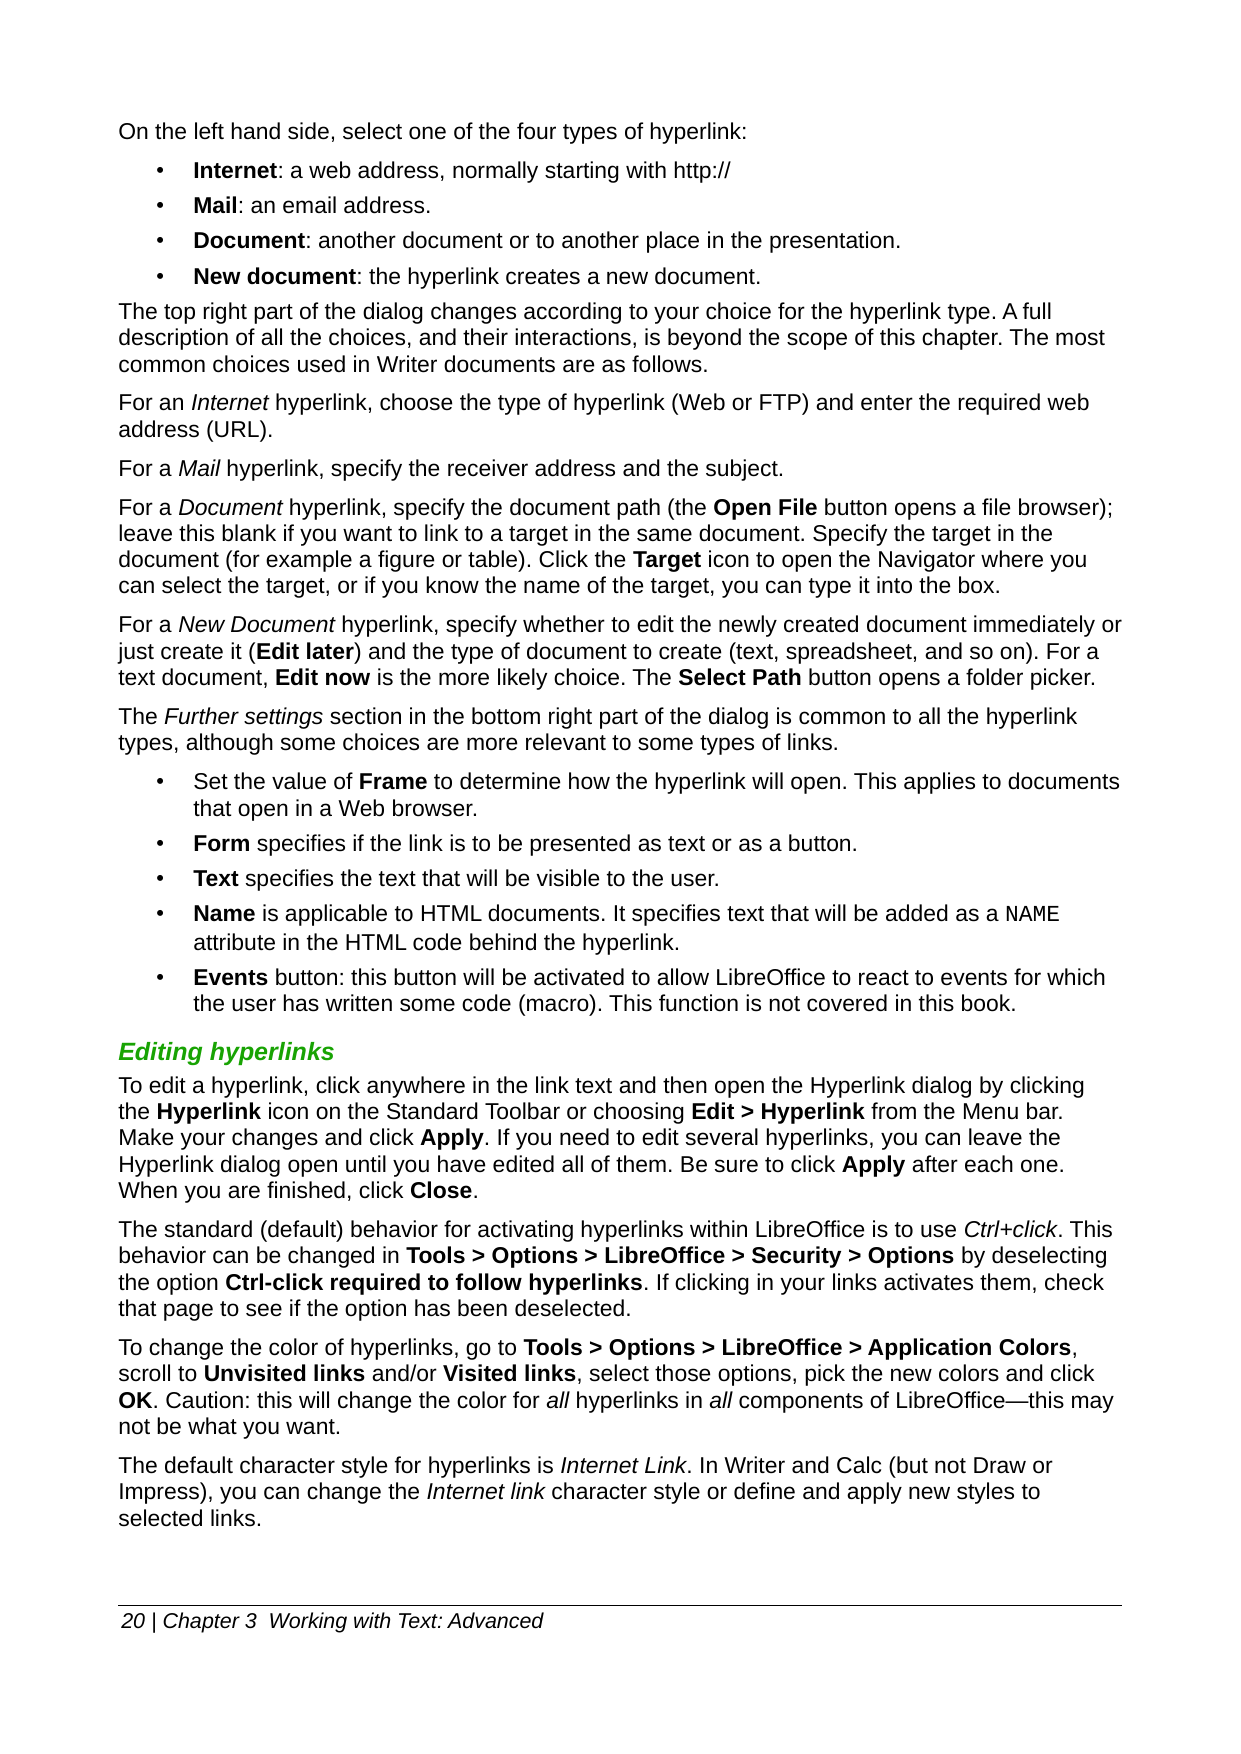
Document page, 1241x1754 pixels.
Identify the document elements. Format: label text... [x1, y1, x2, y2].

text The default character style for hyperlinks is Internet Link. In Writer and Calc (but not Draw or Impress), you can change the Internet link character style or define and apply new styles to selected links. [118, 1452, 1122, 1531]
text For a Document hyperlink, specify the document path (the Open File button opens a file browser); leave this blank if you want to link to a target in the same document. Specify the target in the document (for example a figure or table). Click the Target icon to open the Navigator where you can select the target, or if you know the name of the target, you can type it into the box. [118, 493, 1122, 599]
list Mail: an email address. [156, 192, 1122, 218]
list Name is applicable to HTML documents. It specifies text that will be added as a NAME attribute in the HTML code behind the hyperlink. [156, 900, 1122, 955]
text For a Mail hyperlink, specify the receiver address and the subject. [118, 454, 1122, 481]
text To change the color of hyperlinks, go to Tools > Options > LibreOffice > Application Colors, scroll to Unvisited links and/or Visited links, select those options, pick the new colors and click OK. Caution: this will change the color for all hyperlinks in all components of LibreOffice—this may not be what you want. [118, 1334, 1122, 1439]
list Events button: this button will be activated to allow LibreOffice to react to events for which the user has written some code (macro). This function is not covered in this book. [156, 964, 1122, 1016]
list On the left hand side, select one of the four types of hyperlink: [118, 118, 1122, 144]
text To edit a hyperlink, click anywhere in the link text and then open the Hyperlink dialog by clicking the Hyperlink icon on the Standard Toolbar or choosing Edit > Hyperlink from the Menu bar. Make your changes and click Apply. If you need to edit several hyperlinks, you can leave the Hyperlink dialog open until you have edited all of them. Be sure to click Apply after each one. When you are finished, click Close. [118, 1072, 1122, 1203]
text For a New Document hyperlink, specify whether to edit the newly created document immediately or just create it (Edit later) and the type of document to create (text, spreadsheet, and so on). For a text document, Edit now is the more likely choice. The Select Path button opens a folder picker. [118, 611, 1122, 690]
text The top right part of the dialog changes according to your choice for the hyperlink type. A full description of all the choices, and their interactions, is beyond the scope of this chapter. The most common choices used in Writer documents are as follows. [118, 298, 1122, 377]
list Document: another document or to another place in the presentation. [156, 227, 1122, 254]
list Text specifies the text that will be visible to the user. [156, 865, 1122, 891]
list Form specifies if the link is to be presented as text or as a button. [156, 830, 1122, 856]
list Internet: a web address, normally starting with http:// [156, 157, 1122, 183]
list The Further settings section in the bottom right part of the dialog is common to all the hyperlink types, although some choices are more relevant to some types of links. [118, 703, 1122, 756]
text For an Internet hyperlink, choose the type of hyperlink (Web or FTP) and enter the required web address (URL). [118, 389, 1122, 442]
list New document: the hyperlink creates a new document. [156, 263, 1122, 289]
text The standard (default) behavior for activating hyperlinks within LibreOffice is to use Ctrl+click. This behavior can be changed in Tools > Options > LibreOffice > Security > Options by deselecting the option Ctrl-click required to follow hyperlinks. If clicking in your links activates them, check that page to see if the option has been deselected. [118, 1216, 1122, 1321]
subtitle Editing hyperlinks [118, 1037, 1122, 1066]
list Set the value of Frame to determine how the hyperlink will open. This applies to documents that open in a Web browser. [156, 768, 1122, 821]
